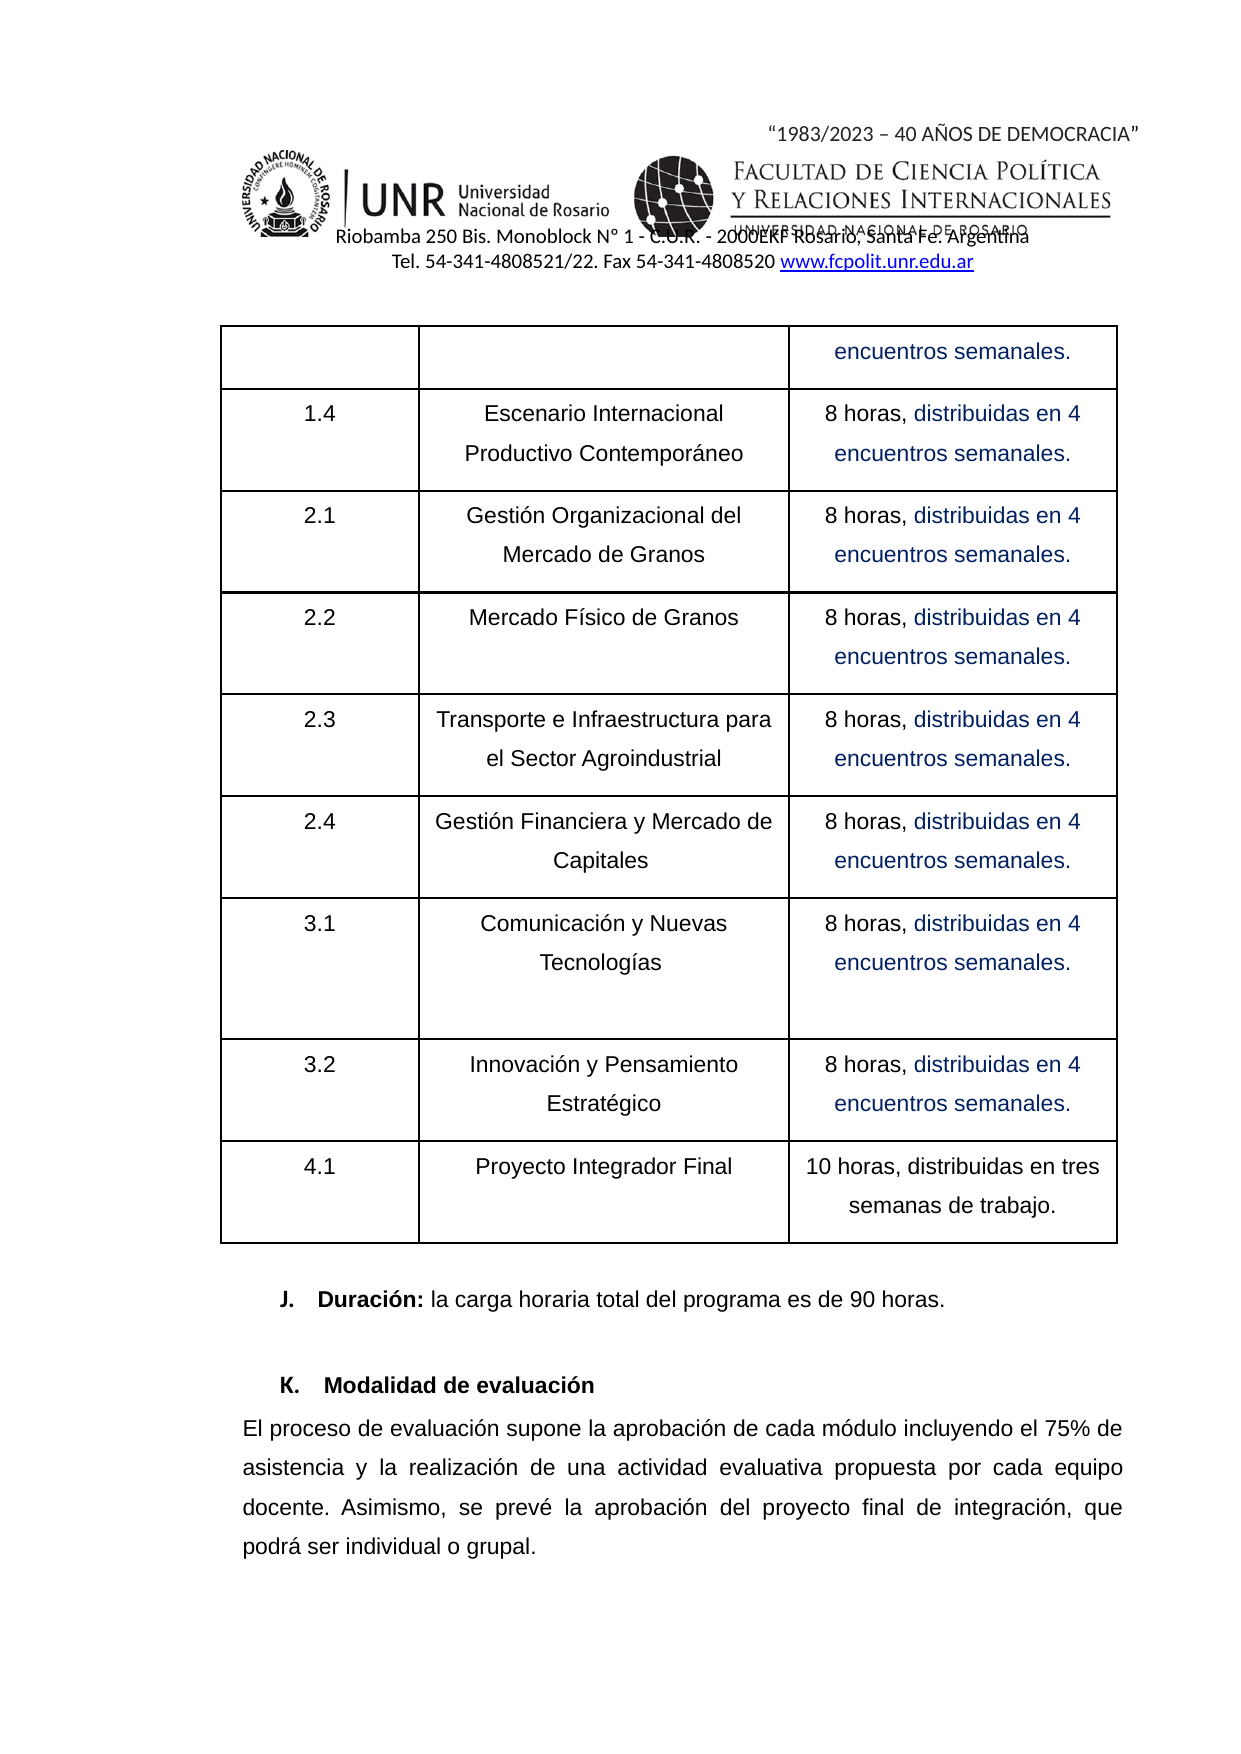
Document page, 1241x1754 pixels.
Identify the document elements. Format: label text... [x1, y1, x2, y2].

table_cell 3.1 [222, 899, 418, 1038]
table_cell Proyecto Integrador Final [420, 1142, 788, 1242]
table_cell 8 horas, distribuidas en 4 encuentros semanales. [790, 899, 1116, 1038]
table_cell Escenario Internacional Productivo Contemporáneo [420, 390, 788, 489]
table_cell Comunicación y Nuevas Tecnologías [420, 899, 788, 1038]
list Modalidad de evaluación [280, 1369, 1123, 1399]
table_cell [222, 327, 418, 388]
table_cell Gestión Financiera y Mercado de Capitales [420, 797, 788, 897]
table_cell 8 horas, distribuidas en 4 encuentros semanales. [790, 797, 1116, 897]
table_cell [420, 327, 788, 388]
table_cell 8 horas, distribuidas en 4 encuentros semanales. [790, 390, 1116, 489]
picture [196, 147, 1168, 237]
table_cell Gestión Organizacional del Mercado de Granos [420, 492, 788, 591]
table_cell Innovación y Pensamiento Estratégico [420, 1040, 788, 1140]
table_cell 2.3 [222, 695, 418, 795]
table_cell 10 horas, distribuidas en tres semanas de trabajo. [790, 1142, 1116, 1242]
table_cell encuentros semanales. [790, 327, 1116, 388]
table_cell 8 horas, distribuidas en 4 encuentros semanales. [790, 492, 1116, 591]
table_cell 8 horas, distribuidas en 4 encuentros semanales. [790, 695, 1116, 795]
text El proceso de evaluación supone la aprobación de cada módulo incluyendo el 75% de asistencia y la realización de una actividad evaluativa propuesta por cada equipo docente. Asimismo, se prevé la aprobación del proyecto final de integración, que podrá ser individual o grupal. [242, 1414, 1123, 1559]
table_cell 8 horas, distribuidas en 4 encuentros semanales. [790, 594, 1116, 693]
table_cell 2.2 [222, 594, 418, 693]
table_cell 3.2 [222, 1040, 418, 1140]
table_cell 1.4 [222, 390, 418, 489]
table_cell Mercado Físico de Granos [420, 594, 788, 693]
table_cell 2.1 [222, 492, 418, 591]
list Duración: la carga horaria total del programa es de 90 horas. [280, 1284, 1123, 1314]
table_cell 2.4 [222, 797, 418, 897]
table_cell 4.1 [222, 1142, 418, 1242]
table_cell 8 horas, distribuidas en 4 encuentros semanales. [790, 1040, 1116, 1140]
table_cell Transporte e Infraestructura para el Sector Agroindustrial [420, 695, 788, 795]
